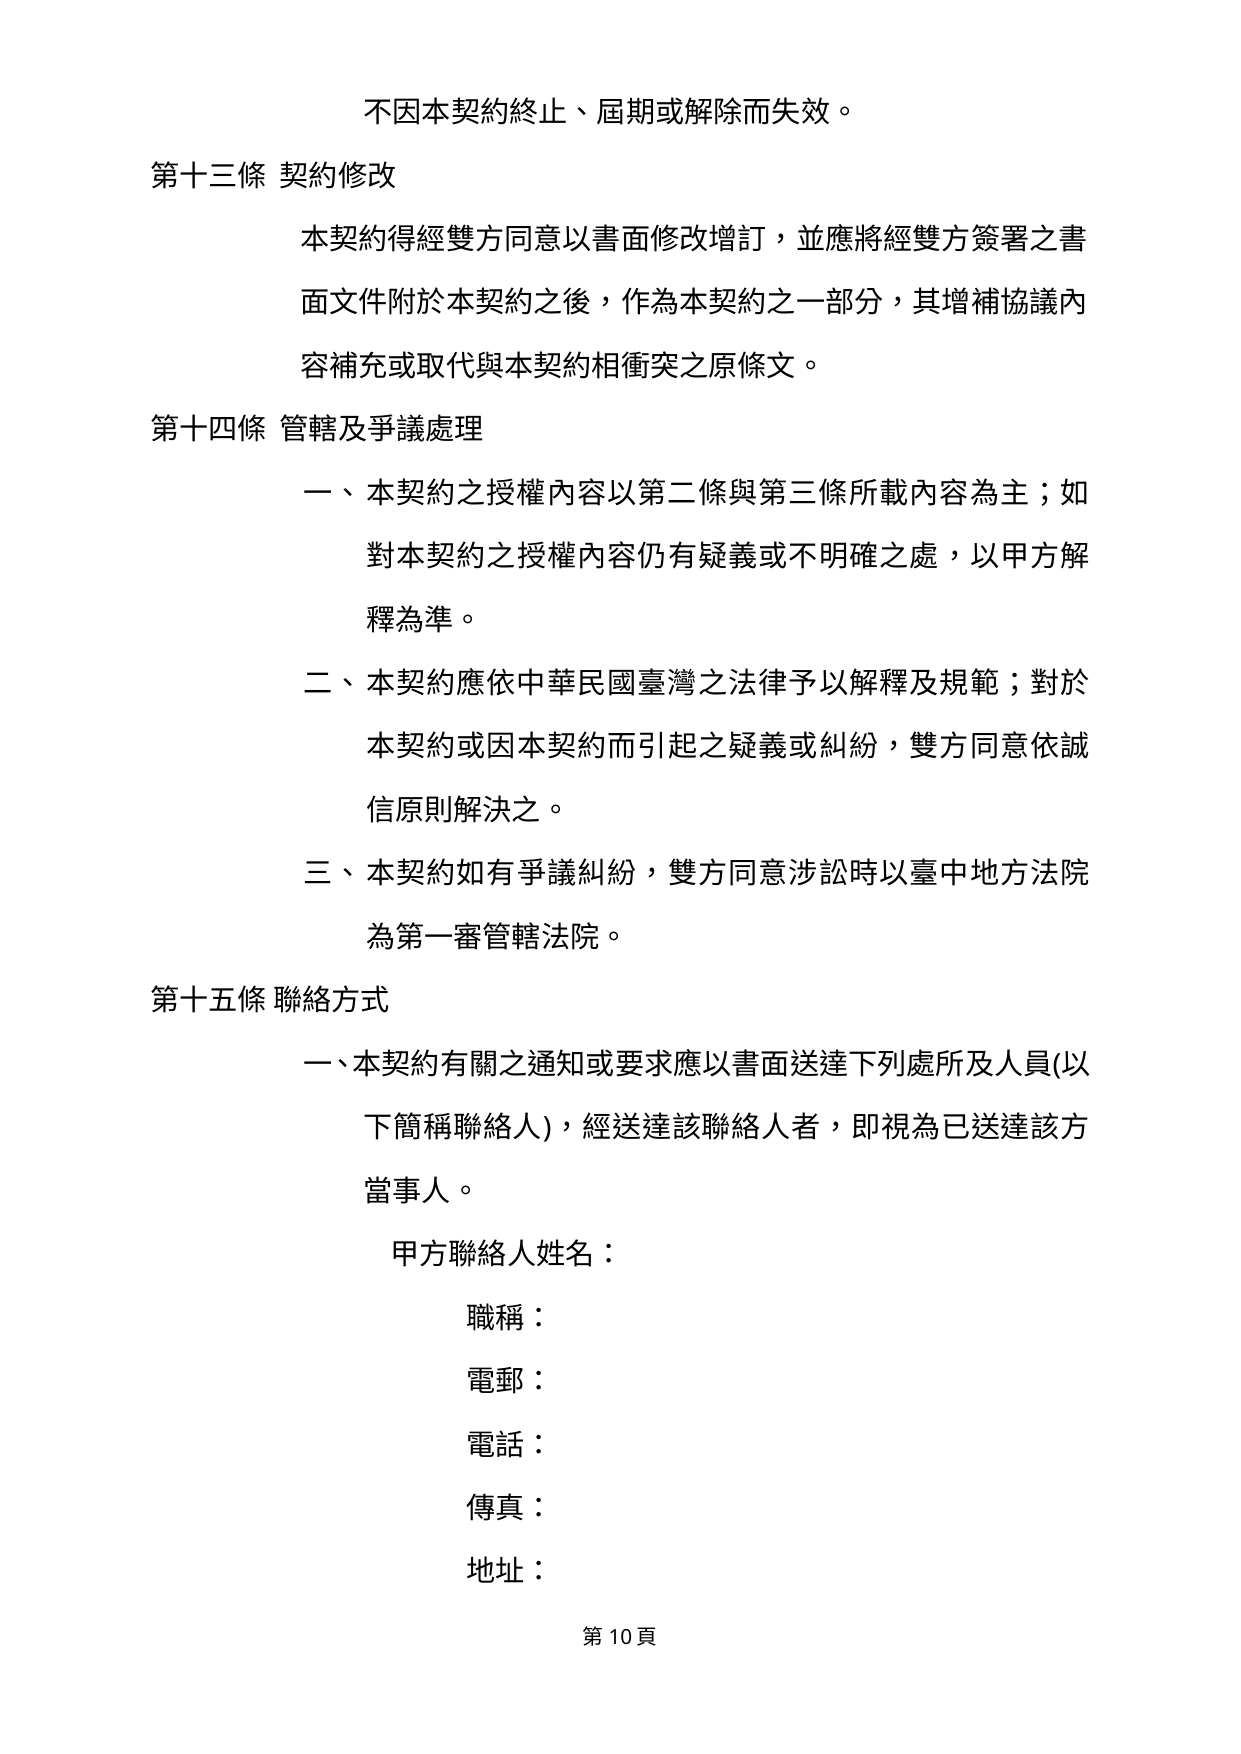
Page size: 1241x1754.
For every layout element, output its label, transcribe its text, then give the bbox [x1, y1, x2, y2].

list 本契約如有爭議糾紛，雙方同意涉訟時以臺中地方法院為第一審管轄法院。 [304, 850, 1090, 956]
list 本契約應依中華民國臺灣之法律予以解釋及規範；對於本契約或因本契約而引起之疑義或糾紛，雙方同意依誠信原則解決之。 [304, 659, 1090, 829]
subtitle 第十三條 契約修改 [150, 152, 1090, 194]
text 傳真： [375, 1484, 1090, 1527]
text 電郵： [375, 1358, 1090, 1400]
text 本契約得經雙方同意以書面修改增訂，並應將經雙方簽署之書面文件附於本契約之後，作為本契約之一部分，其增補協議內容補充或取代與本契約相衝突之原條文。 [300, 216, 1090, 385]
text 電話： [375, 1421, 1090, 1463]
list 本契約之授權內容以第二條與第三條所載內容為主；如對本契約之授權內容仍有疑義或不明確之處，以甲方解釋為準。 [304, 469, 1090, 638]
text 甲方聯絡人姓名： [375, 1231, 1090, 1273]
text 三、第五條第一款、第六條第四款、第七條、第八條及第十六條，不因本契約終止、屆期或解除而失效。 [304, 89, 1090, 131]
text 一、本契約有關之通知或要求應以書面送達下列處所及人員(以下簡稱聯絡人)，經送達該聯絡人者，即視為已送達該方當事人。 [304, 1040, 1090, 1209]
subtitle 第十四條 管轄及爭議處理 [150, 406, 1090, 448]
text 地址： [375, 1548, 1090, 1590]
subtitle 第十五條 聯絡方式 [150, 977, 1090, 1019]
text 職稱： [375, 1294, 1090, 1336]
